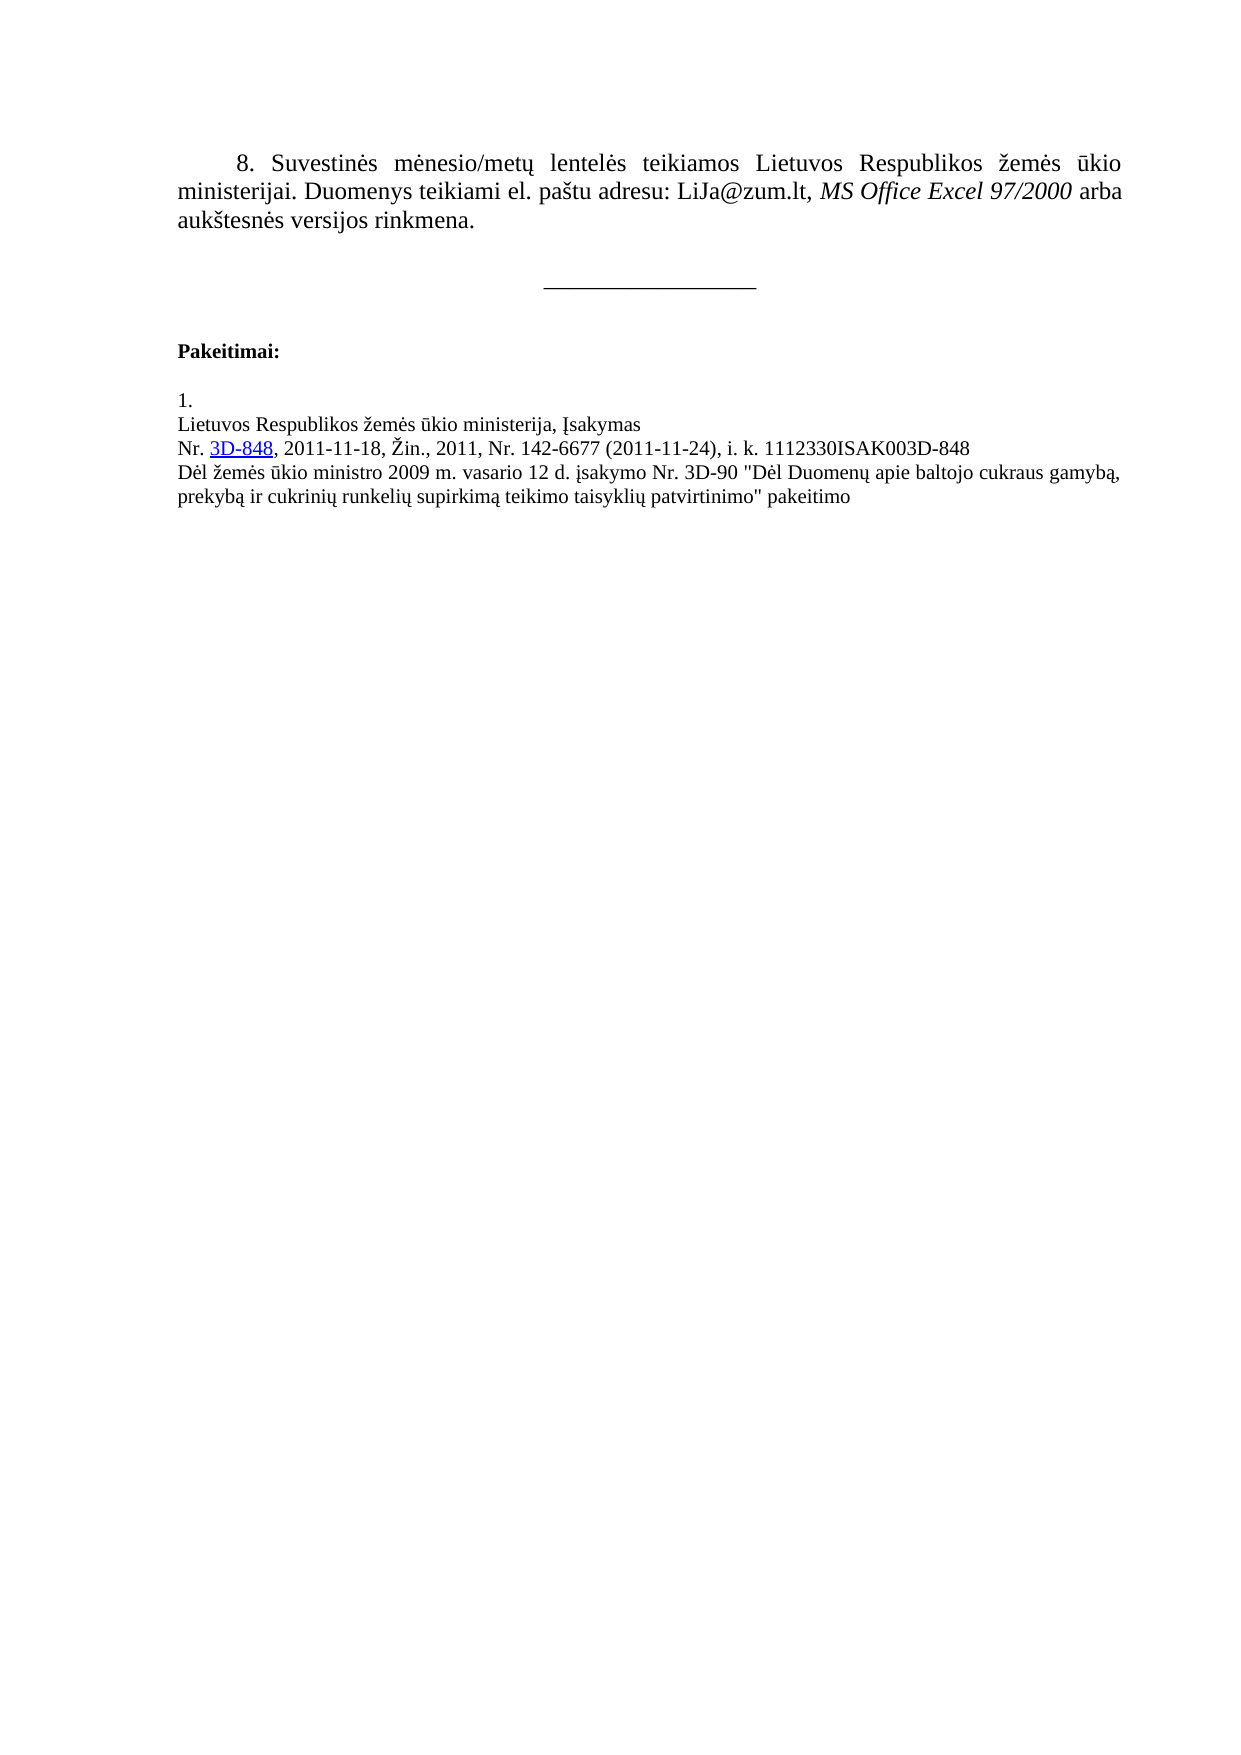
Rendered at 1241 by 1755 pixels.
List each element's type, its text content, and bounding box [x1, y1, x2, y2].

text _________________ [177, 263, 1122, 291]
text Lietuvos Respublikos žemės ūkio ministerija, Įsakymas [177, 412, 1122, 436]
text 1. [177, 388, 1122, 412]
text Nr. 3D-848, 2011-11-18, Žin., 2011, Nr. 142-6677 (2011-11-24), i. k. 1112330ISAK003D-848 [177, 436, 1122, 460]
text 8. Suvestinės mėnesio/metų lentelės teikiamos Lietuvos Respublikos žemės ūkio ministerijai. Duomenys teikiami el. paštu adresu: LiJa@zum.lt, MS Office Excel 97/2000 arba aukštesnės versijos rinkmena. [177, 148, 1122, 234]
text Pakeitimai: [177, 339, 1122, 363]
text Dėl žemės ūkio ministro 2009 m. vasario 12 d. įsakymo Nr. 3D-90 "Dėl Duomenų apie baltojo cukraus gamybą, prekybą ir cukrinių runkelių supirkimą teikimo taisyklių patvirtinimo" pakeitimo [177, 460, 1122, 508]
